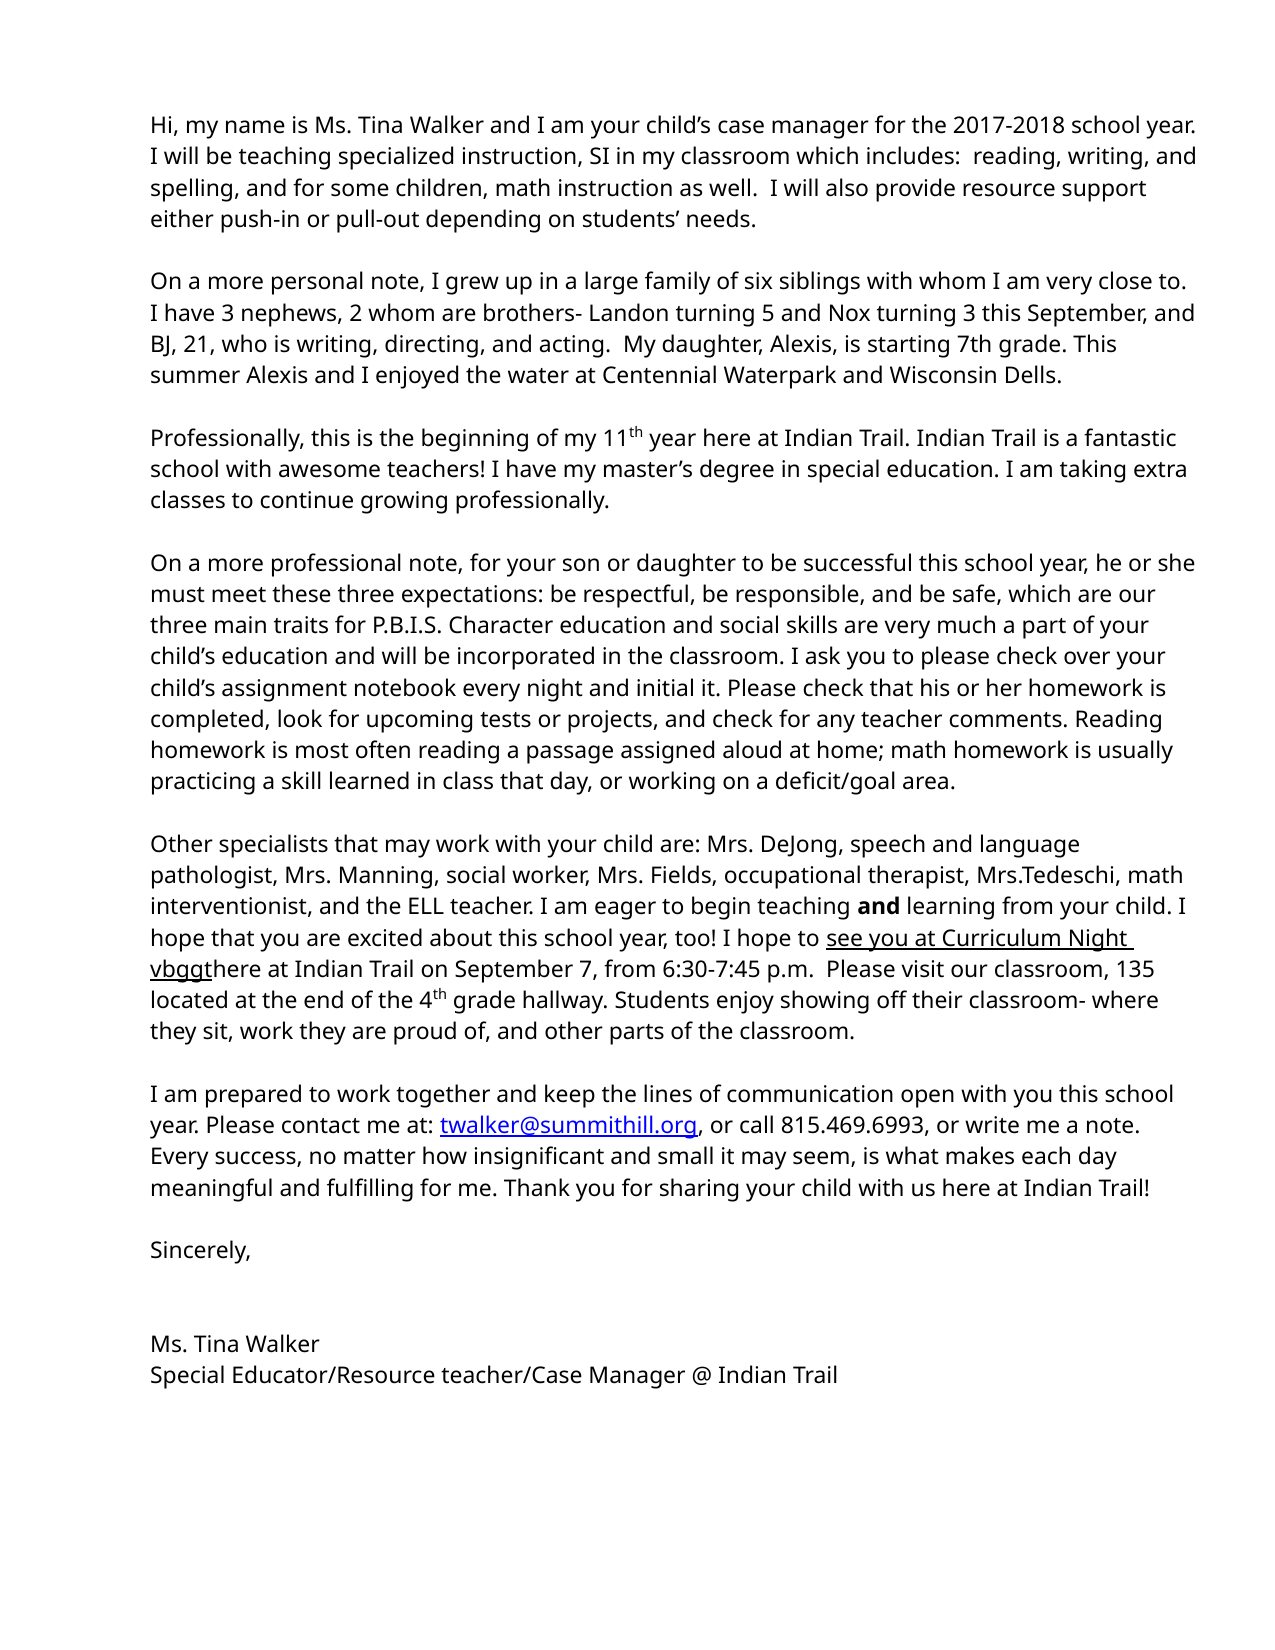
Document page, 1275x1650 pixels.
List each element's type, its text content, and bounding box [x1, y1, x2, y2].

text I am prepared to work together and keep the lines of communication open with you this school year. Please contact me at: twalker@summithill.org, or call 815.469.6993, or write me a note. Every success, no matter how insignificant and small it may seem, is what makes each day meaningful and fulfilling for me. Thank you for sharing your child with us here at Indian Trail! [150, 1078, 1200, 1203]
text On a more personal note, I grew up in a large family of six siblings with whom I am very close to. I have 3 nephews, 2 whom are brothers- Landon turning 5 and Nox turning 3 this September, and BJ, 21, who is writing, directing, and acting. My daughter, Alexis, is starting 7th grade. This summer Alexis and I enjoyed the water at Centennial Waterpark and Wisconsin Dells. [150, 265, 1200, 390]
text Hi, my name is Ms. Tina Walker and I am your child’s case manager for the 2017-2018 school year. I will be teaching specialized instruction, SI in my classroom which includes: reading, writing, and spelling, and for some children, math instruction as well. I will also provide resource support either push-in or pull-out depending on students’ needs. [150, 109, 1200, 234]
text On a more professional note, for your son or daughter to be successful this school year, he or she must meet these three expectations: be respectful, be responsible, and be safe, which are our three main traits for P.B.I.S. Character education and social skills are very much a part of your child’s education and will be incorporated in the classroom. I ask you to please check over your child’s assignment notebook every night and initial it. Please check that his or her homework is completed, look for upcoming tests or projects, and check for any teacher comments. Reading homework is most often reading a passage assigned aloud at home; math homework is usually practicing a skill learned in class that day, or working on a deficit/goal area. [150, 547, 1200, 797]
text Professionally, this is the beginning of my 11th year here at Indian Trail. Indian Trail is a fantastic school with awesome teachers! I have my master’s degree in special education. I am taking extra classes to continue growing professionally. [150, 422, 1200, 515]
text Other specialists that may work with your child are: Mrs. DeJong, speech and language pathologist, Mrs. Manning, social worker, Mrs. Fields, occupational therapist, Mrs.Tedeschi, math interventionist, and the ELL teacher. I am eager to begin teaching and learning from your child. I hope that you are excited about this school year, too! I hope to see you at Curriculum Night vbggthere at Indian Trail on September 7, from 6:30-7:45 p.m. Please visit our classroom, 135 located at the end of the 4th grade hallway. Students enjoy showing off their classroom- where they sit, work they are proud of, and other parts of the classroom. [150, 828, 1200, 1047]
text Ms. Tina Walker [75, 1328, 1200, 1359]
text Sincerely, [75, 1234, 1200, 1265]
text Special Educator/Resource teacher/Case Manager @ Indian Trail [75, 1359, 1200, 1390]
